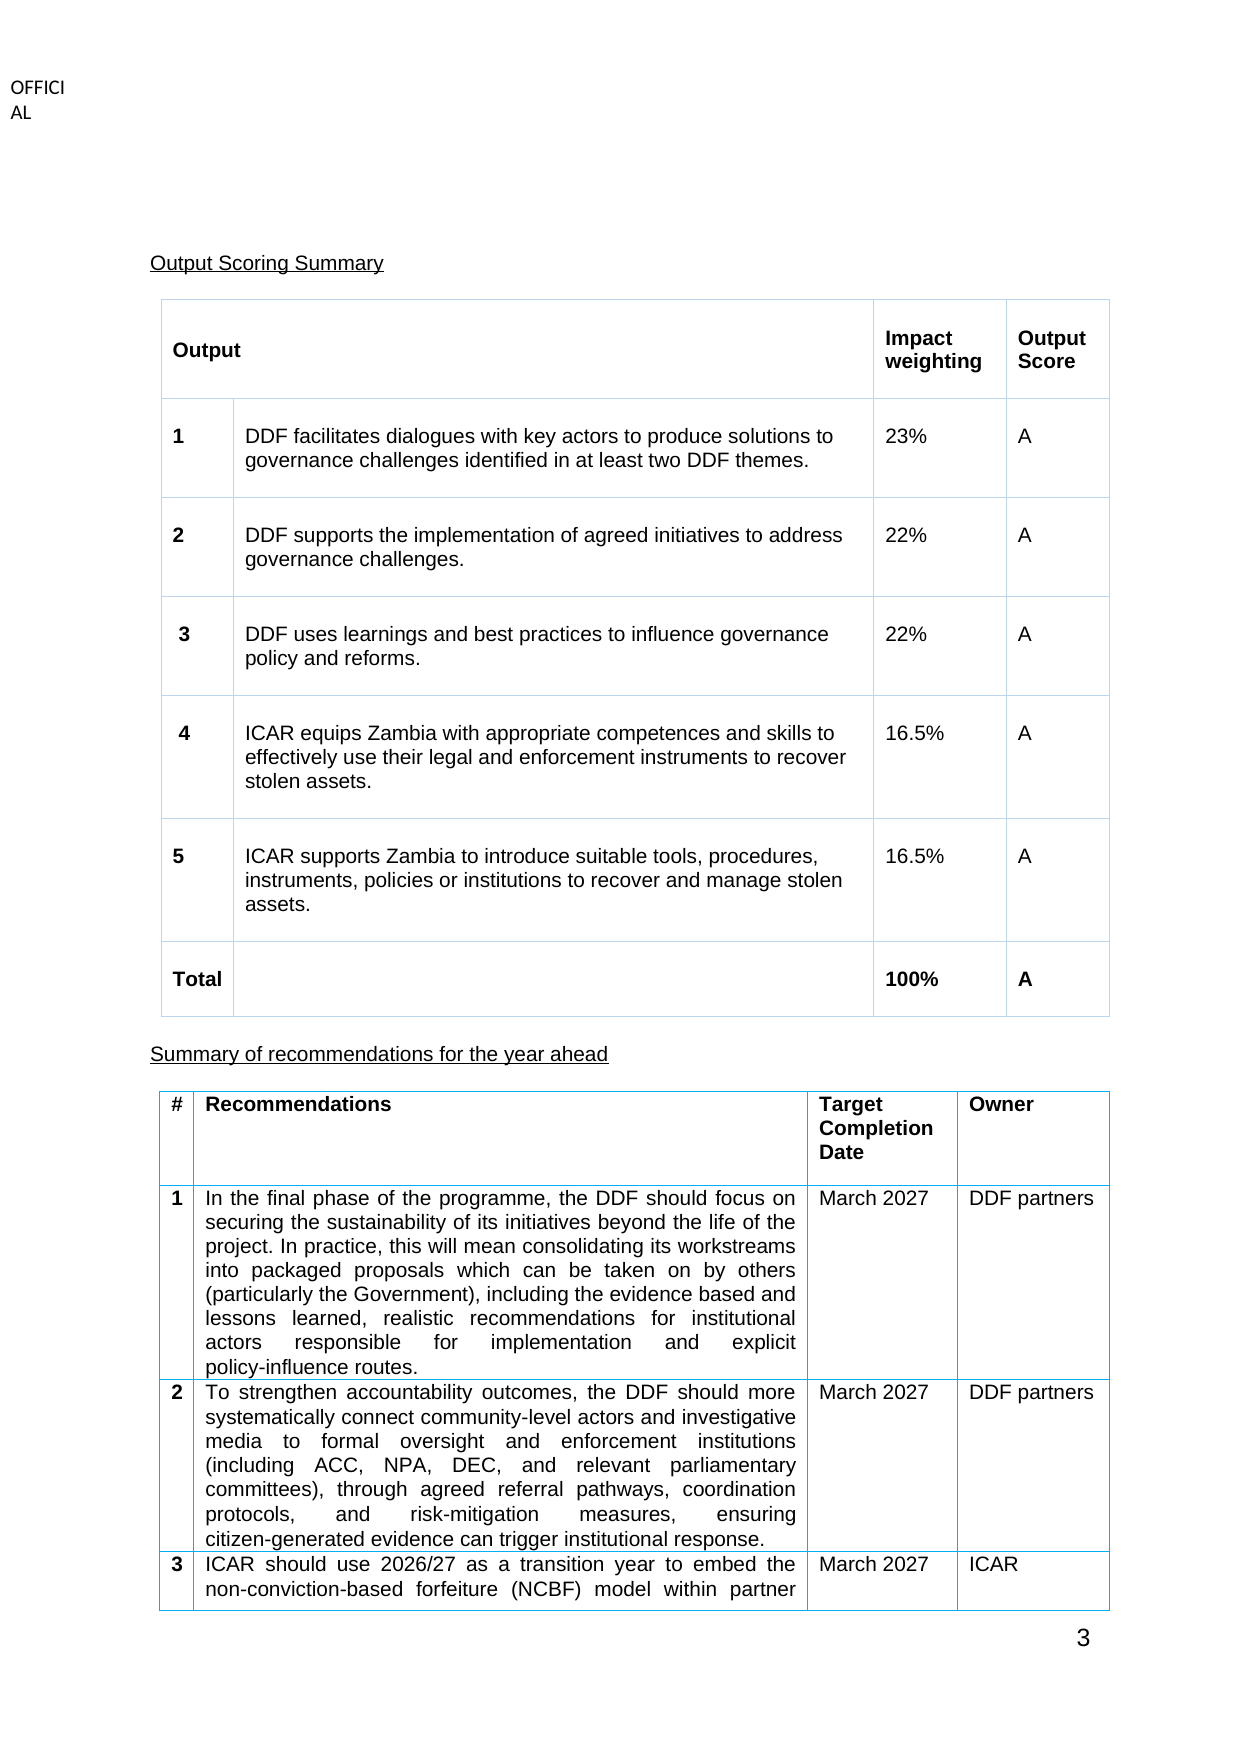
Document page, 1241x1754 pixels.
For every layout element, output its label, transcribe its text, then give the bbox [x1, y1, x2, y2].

table_cell 23% [874, 399, 1006, 497]
table_cell 1 [162, 399, 233, 497]
table_cell March 2027 [808, 1186, 957, 1379]
table_cell DDF supports the implementation of agreed initiatives to address governance challenges. [234, 498, 873, 596]
table_cell A [1007, 942, 1109, 1016]
table_cell 5 [162, 819, 233, 941]
table_header Output [162, 300, 873, 398]
table_cell 100% [874, 942, 1006, 1016]
table_cell [234, 942, 873, 1016]
table_cell Total [162, 942, 233, 1016]
text Output Scoring Summary [150, 250, 1090, 274]
table_cell March 2027 [808, 1552, 957, 1610]
table_cell March 2027 [808, 1380, 957, 1551]
table_header Impact weighting [874, 300, 1006, 398]
table_header Recommendations [194, 1092, 807, 1185]
table_cell To strengthen accountability outcomes, the DDF should more systematically connect community‑level actors and investigative media to formal oversight and enforcement institutions (including ACC, NPA, DEC, and relevant parliamentary committees), through agreed referral pathways, coordination protocols, and risk‑mitigation measures, ensuring citizen‑generated evidence can trigger institutional response. [194, 1380, 807, 1551]
table_cell 16.5% [874, 819, 1006, 941]
table_cell DDF partners [958, 1380, 1109, 1551]
table_cell 1 [160, 1186, 193, 1379]
table_cell In the final phase of the programme, the DDF should focus on securing the sustainability of its initiatives beyond the life of the project. In practice, this will mean consolidating its workstreams into packaged proposals which can be taken on by others (particularly the Government), including the evidence based and lessons learned, realistic recommendations for institutional actors responsible for implementation and explicit policy‑influence routes. [194, 1186, 807, 1379]
text Summary of recommendations for the year ahead [150, 1042, 1090, 1066]
table_cell 22% [874, 597, 1006, 695]
table_cell A [1007, 399, 1109, 497]
table_cell DDF facilitates dialogues with key actors to produce solutions to governance challenges identified in at least two DDF themes. [234, 399, 873, 497]
table_cell A [1007, 498, 1109, 596]
table_cell 4 [162, 696, 233, 818]
table_cell A [1007, 819, 1109, 941]
table_header Output Score [1007, 300, 1109, 398]
table_header Owner [958, 1092, 1109, 1185]
table_cell 3 [160, 1552, 193, 1610]
table_cell ICAR [958, 1552, 1109, 1610]
table_header # [160, 1092, 193, 1185]
table_cell DDF uses learnings and best practices to influence governance policy and reforms. [234, 597, 873, 695]
table_cell ICAR equips Zambia with appropriate competences and skills to effectively use their legal and enforcement instruments to recover stolen assets. [234, 696, 873, 818]
table_cell 22% [874, 498, 1006, 596]
table_cell A [1007, 597, 1109, 695]
table_cell A [1007, 696, 1109, 818]
table_cell 16.5% [874, 696, 1006, 818]
table_cell ICAR supports Zambia to introduce suitable tools, procedures, instruments, policies or institutions to recover and manage stolen assets. [234, 819, 873, 941]
table_cell DDF partners [958, 1186, 1109, 1379]
table_cell 3 [162, 597, 233, 695]
table_cell 2 [160, 1380, 193, 1551]
table_cell ICAR should use 2026/27 as a transition year to embed the non‑conviction‑based forfeiture (NCBF) model within partner [194, 1552, 807, 1610]
table_cell 2 [162, 498, 233, 596]
table_header Target Completion Date [808, 1092, 957, 1185]
